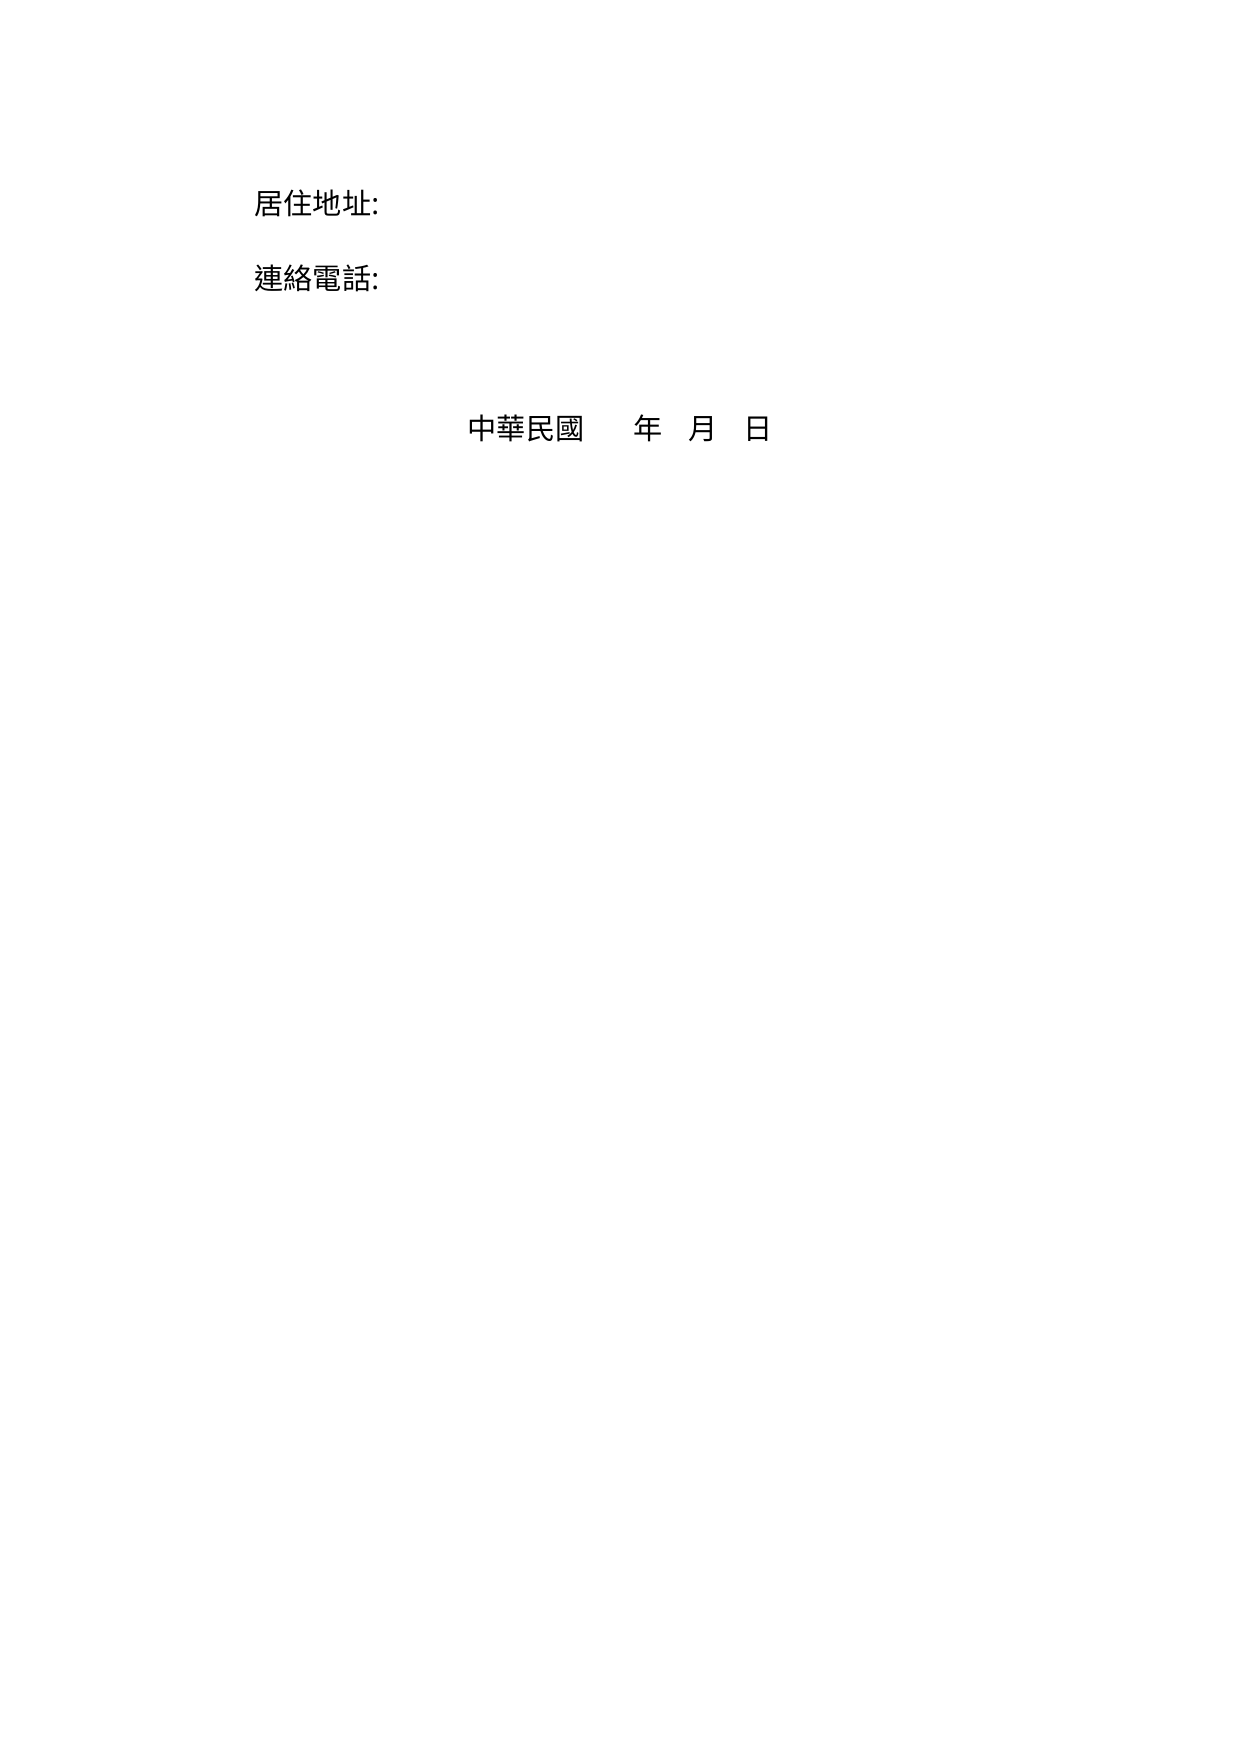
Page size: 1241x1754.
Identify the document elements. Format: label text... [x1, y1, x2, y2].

text 連絡電話: [254, 239, 1053, 314]
text 居住地址: [254, 164, 1053, 239]
text 中華民國 年 月 日 [187, 389, 1053, 464]
